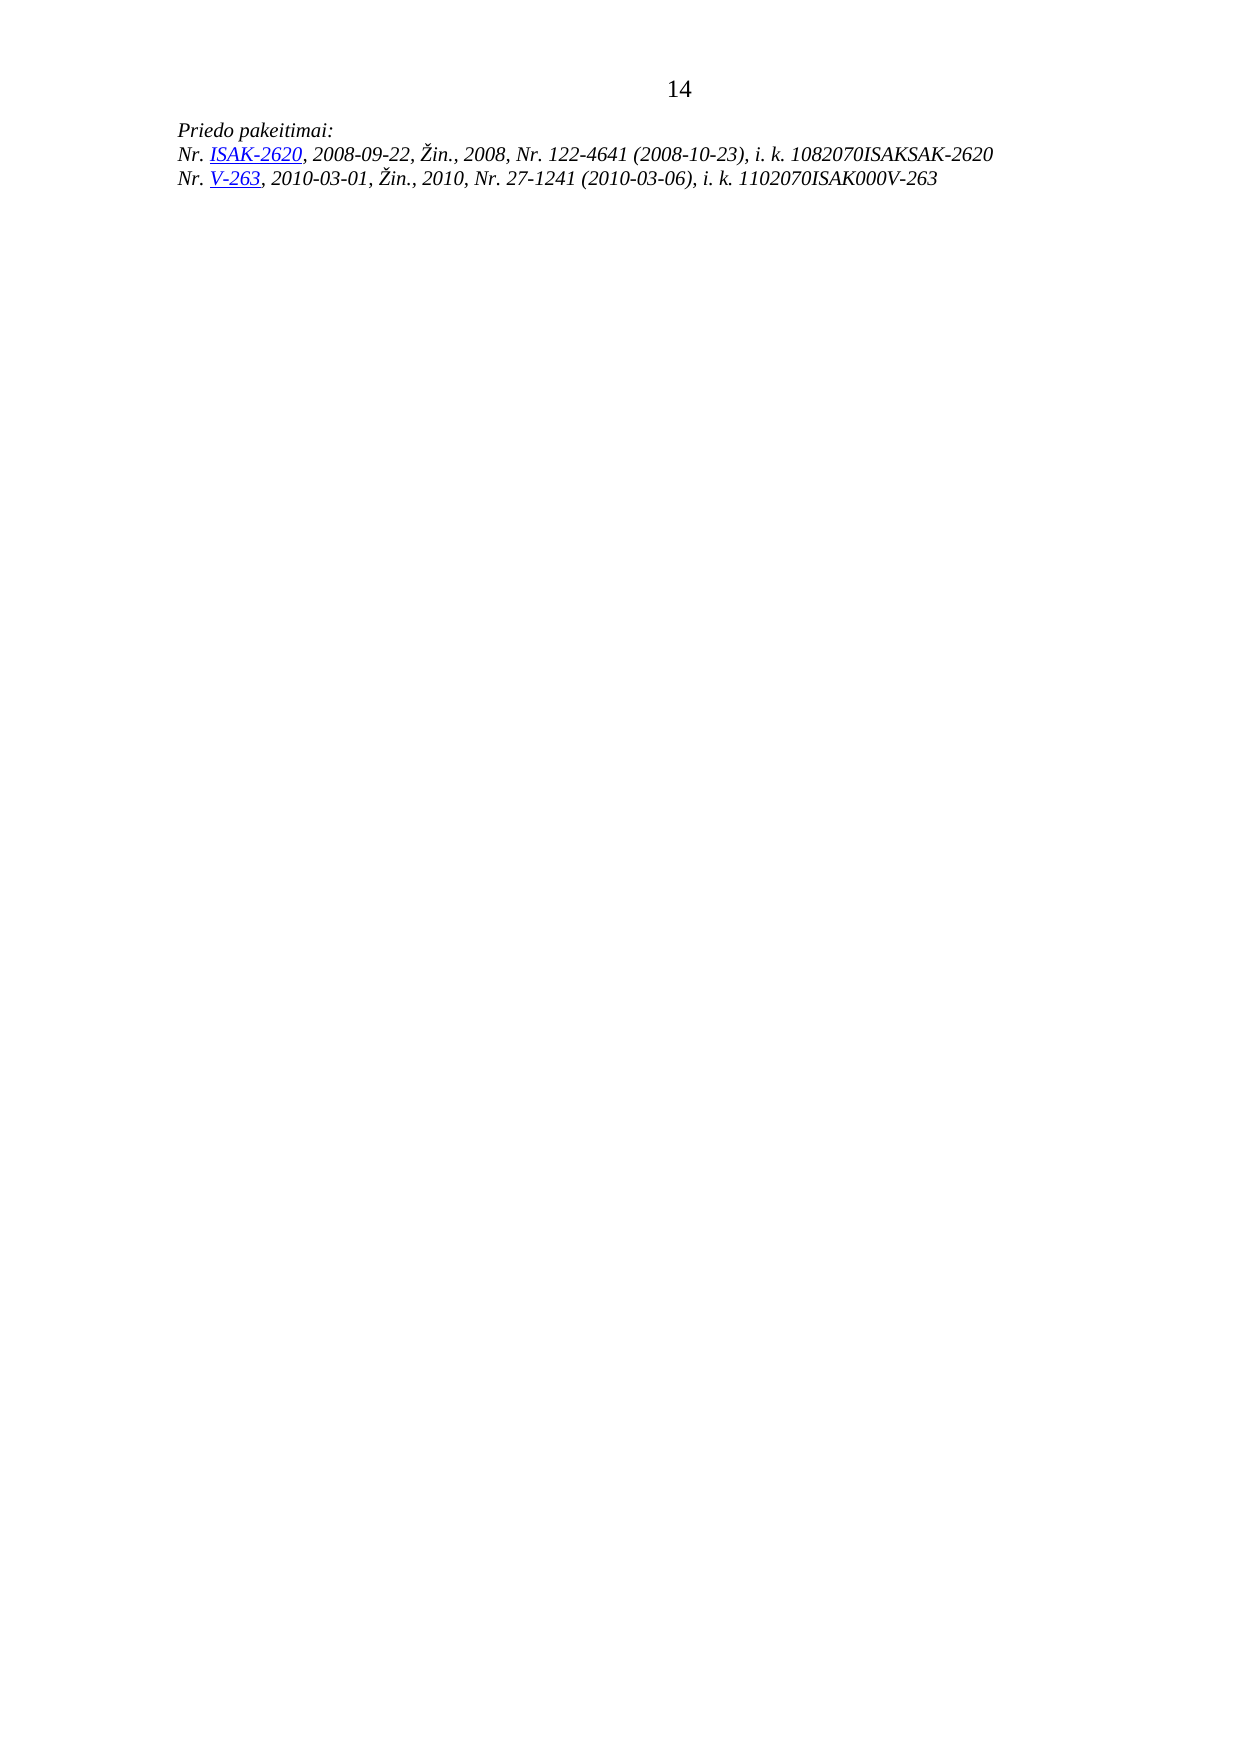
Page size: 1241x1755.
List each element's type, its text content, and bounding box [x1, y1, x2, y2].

text Priedo pakeitimai: [177, 118, 1181, 142]
text Nr. ISAK-2620, 2008-09-22, Žin., 2008, Nr. 122-4641 (2008-10-23), i. k. 1082070ISAKSAK-2620 [177, 142, 1181, 166]
text Nr. V-263, 2010-03-01, Žin., 2010, Nr. 27-1241 (2010-03-06), i. k. 1102070ISAK000V-263 [177, 166, 1181, 190]
